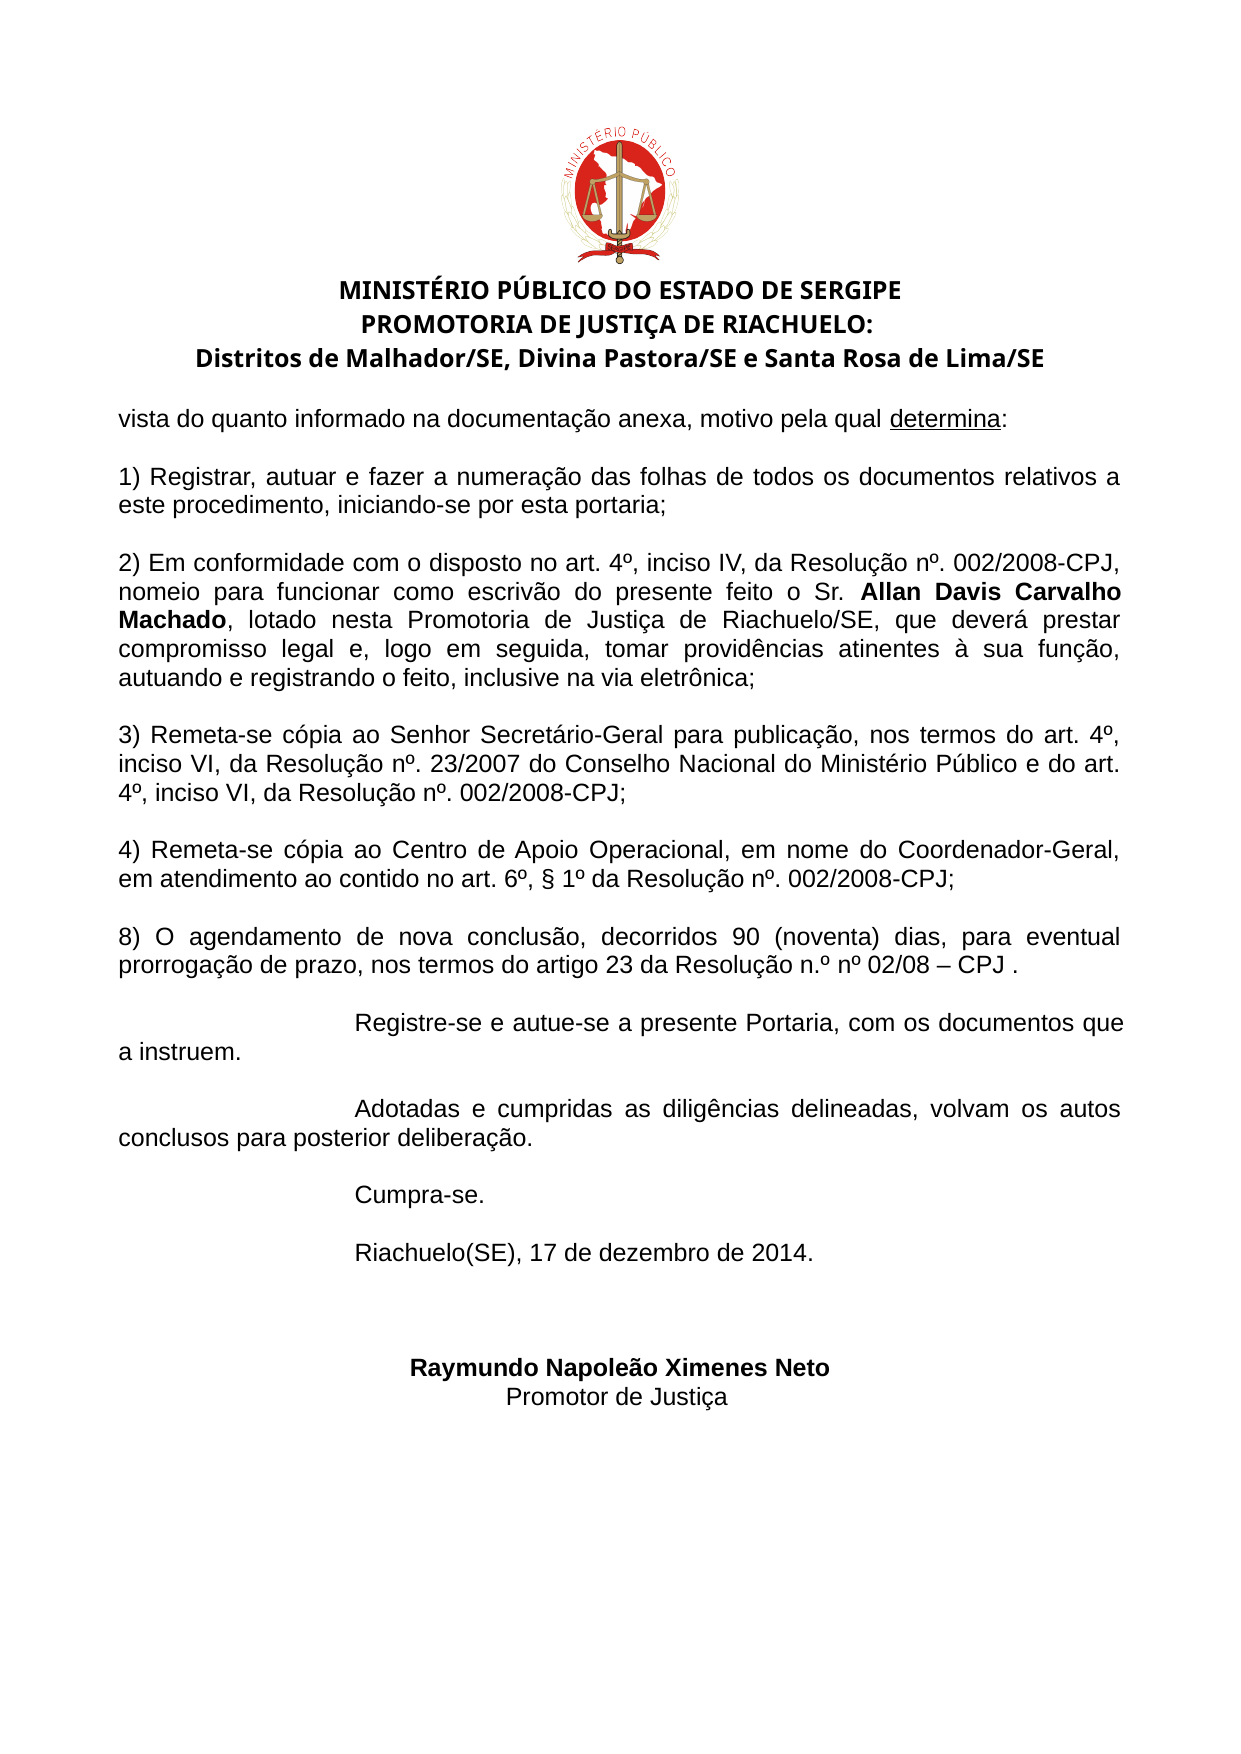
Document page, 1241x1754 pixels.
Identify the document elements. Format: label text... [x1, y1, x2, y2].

text 1) Registrar, autuar e fazer a numeração das folhas de todos os documentos relativos a este procedimento, iniciando-se por esta portaria; [118, 462, 1122, 519]
text 4) Remeta-se cópia ao Centro de Apoio Operacional, em nome do Coordenador-Geral, em atendimento ao contido no art. 6º, § 1º da Resolução nº. 002/2008-CPJ; [118, 835, 1122, 893]
text Promotor de Justiça [118, 1382, 1122, 1410]
text Cumpra-se. [118, 1180, 1126, 1209]
text Riachuelo(SE), 17 de dezembro de 2014. [118, 1238, 1126, 1267]
text Raymundo Napoleão Ximenes Neto [118, 1353, 1122, 1382]
text 3) Remeta-se cópia ao Senhor Secretário-Geral para publicação, nos termos do art. 4º, inciso VI, da Resolução nº. 23/2007 do Conselho Nacional do Ministério Público e do art. 4º, inciso VI, da Resolução nº. 002/2008-CPJ; [118, 720, 1122, 807]
text vista do quanto informado na documentação anexa, motivo pela qual determina: [118, 404, 1126, 433]
text Registre-se e autue-se a presente Portaria, com os documentos que a instruem. [118, 1008, 1126, 1065]
text 2) Em conformidade com o disposto no art. 4º, inciso IV, da Resolução nº. 002/2008-CPJ, nomeio para funcionar como escrivão do presente feito o Sr. Allan Davis Carvalho Machado, lotado nesta Promotoria de Justiça de Riachuelo/SE, que deverá prestar compromisso legal e, logo em seguida, tomar providências atinentes à sua função, autuando e registrando o feito, inclusive na via eletrônica; [118, 548, 1122, 692]
text 8) O agendamento de nova conclusão, decorridos 90 (noventa) dias, para eventual prorrogação de prazo, nos termos do artigo 23 da Resolução n.º nº 02/08 – CPJ . [118, 922, 1122, 979]
text Adotadas e cumpridas as diligências delineadas, volvam os autos conclusos para posterior deliberação. [118, 1094, 1122, 1152]
